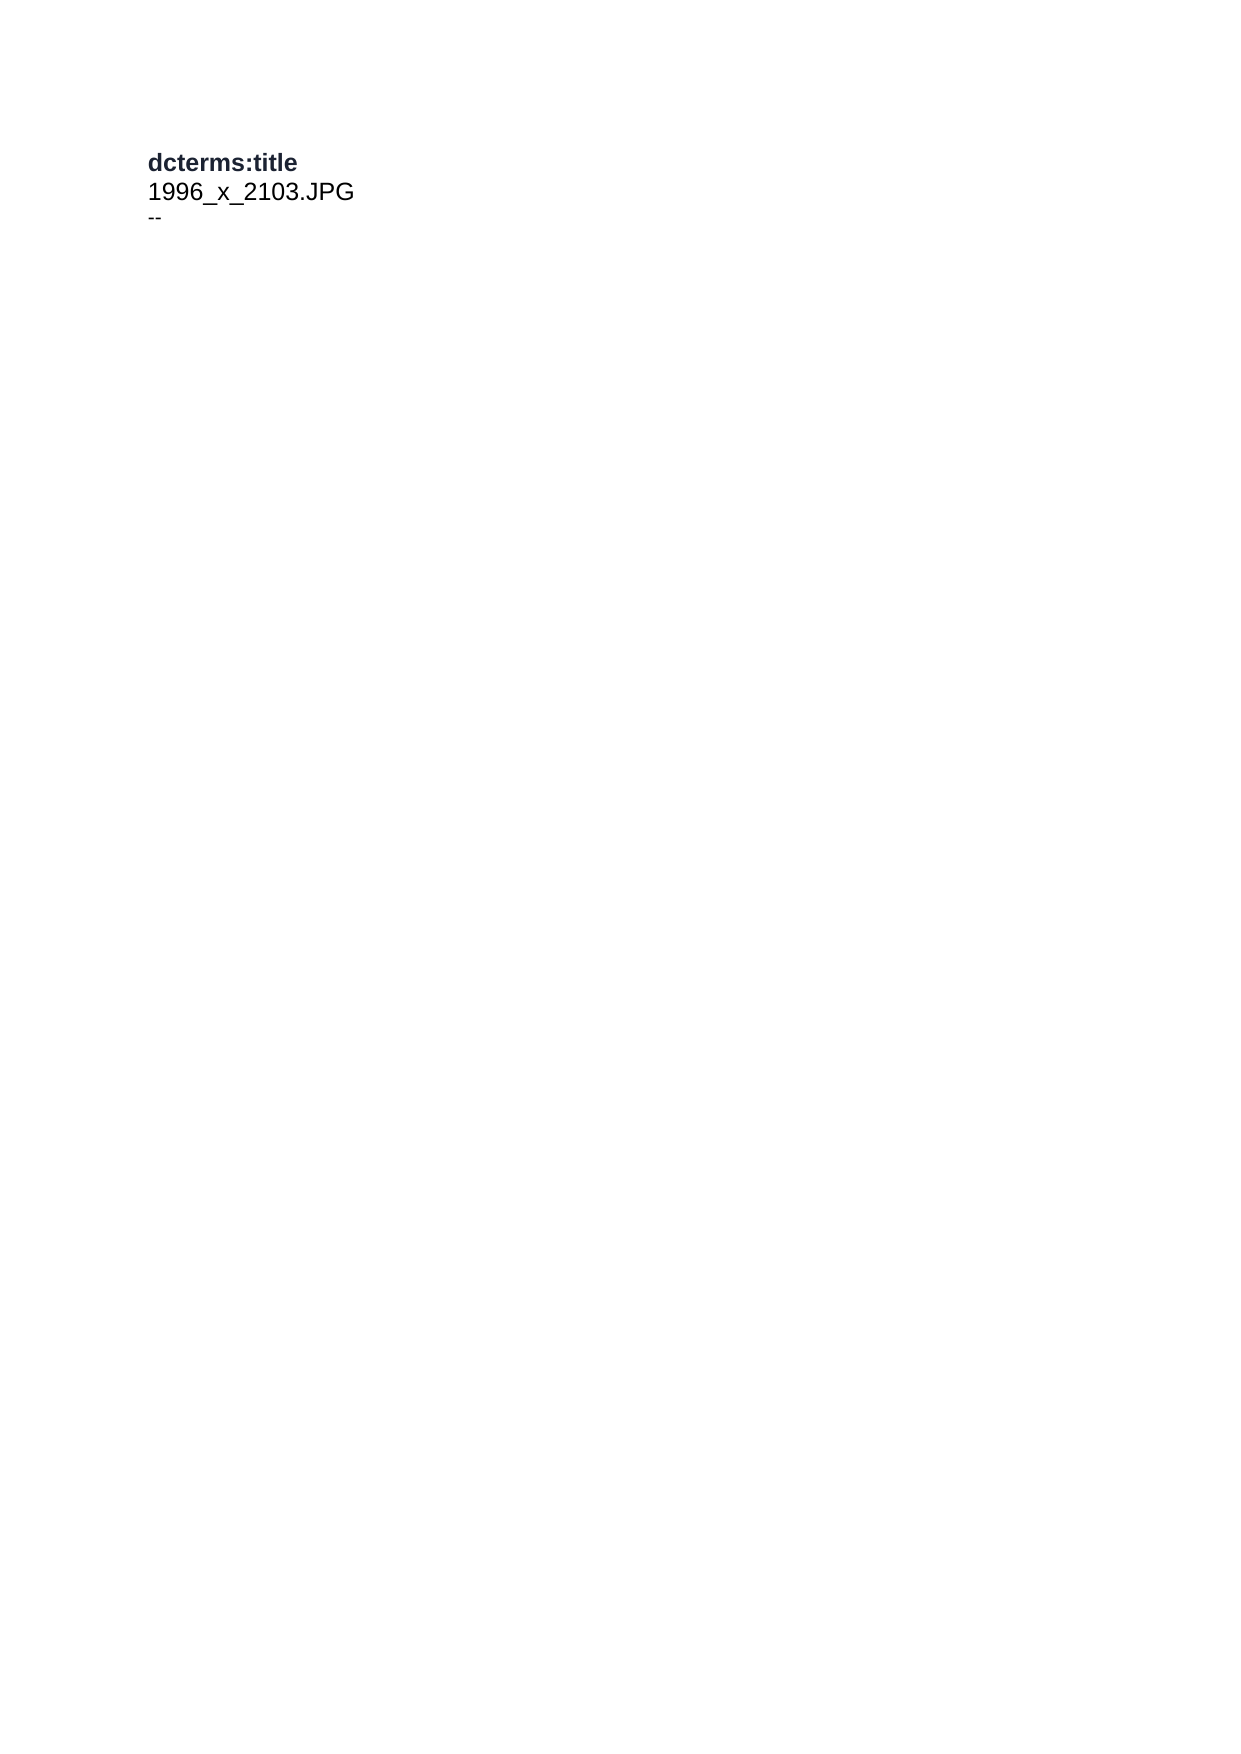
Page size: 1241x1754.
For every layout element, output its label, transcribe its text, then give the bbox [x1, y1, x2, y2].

text -- [148, 205, 1092, 229]
text dcterms:title [148, 148, 1092, 176]
text 1996_x_2103.JPG [148, 176, 1092, 205]
